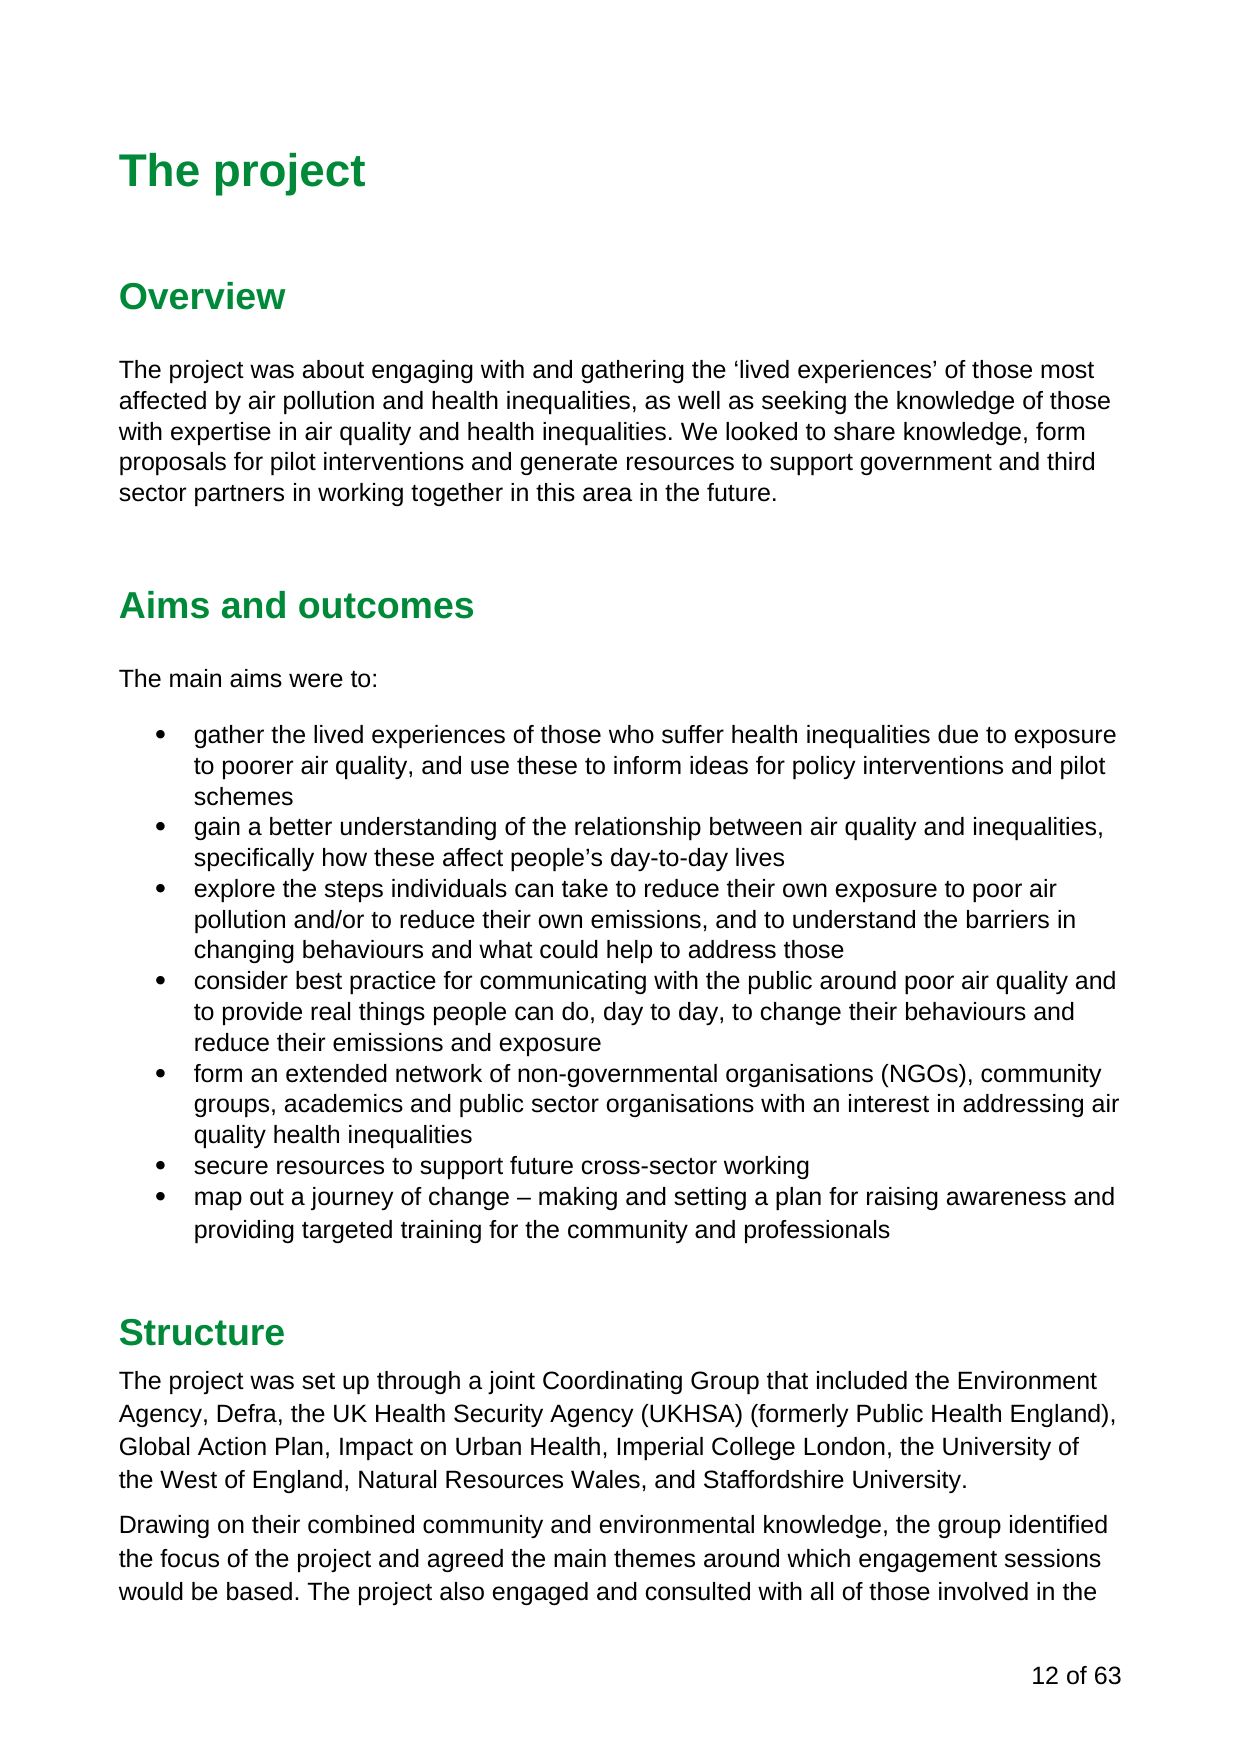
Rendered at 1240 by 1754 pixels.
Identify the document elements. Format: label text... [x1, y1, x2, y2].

text The project was about engaging with and gathering the ‘lived experiences’ of those most affected by air pollution and health inequalities, as well as seeking the knowledge of those with expertise in air quality and health inequalities. We looked to share knowledge, form proposals for pilot interventions and generate resources to support government and third sector partners in working together in this area in the future. [118, 355, 1121, 507]
list form an extended network of non-governmental organisations (NGOs), community groups, academics and public sector organisations with an interest in addressing air quality health inequalities [156, 1058, 1121, 1149]
text The project was set up through a joint Coordinating Group that included the Environment Agency, Defra, the UK Health Security Agency (UKHSA) (formerly Public Health England), Global Action Plan, Impact on Urban Health, Imperial College London, the University of the West of England, Natural Resources Wales, and Staffordshire University. [118, 1366, 1121, 1494]
subtitle Aims and outcomes [118, 584, 1121, 627]
list explore the steps individuals can take to reduce their own exposure to poor air pollution and/or to reduce their own emissions, and to understand the barriers in changing behaviours and what could help to address those [156, 874, 1121, 964]
subtitle Overview [118, 274, 1121, 318]
list map out a journey of change – making and setting a plan for raising awareness and providing targeted training for the community and professionals [156, 1182, 1121, 1243]
text Drawing on their combined community and environmental knowledge, the group identified the focus of the project and agreed the main themes around which engagement sessions would be based. The project also engaged and consulted with all of those involved in the [118, 1511, 1121, 1605]
list gather the lived experiences of those who suffer health inequalities due to exposure to poorer air quality, and use these to inform ideas for policy interventions and pilot schemes [156, 720, 1121, 810]
list gain a better understanding of the relationship between air quality and inequalities, specifically how these affect people’s day-to-day lives [156, 812, 1121, 872]
text The main aims were to: [118, 664, 1121, 693]
subtitle Structure [118, 1310, 1121, 1353]
subtitle The project [118, 143, 1121, 196]
list secure resources to support future cross-sector working [156, 1151, 1121, 1180]
list consider best practice for communicating with the public around poor air quality and to provide real things people can do, day to day, to change their behaviours and reduce their emissions and exposure [156, 966, 1121, 1057]
